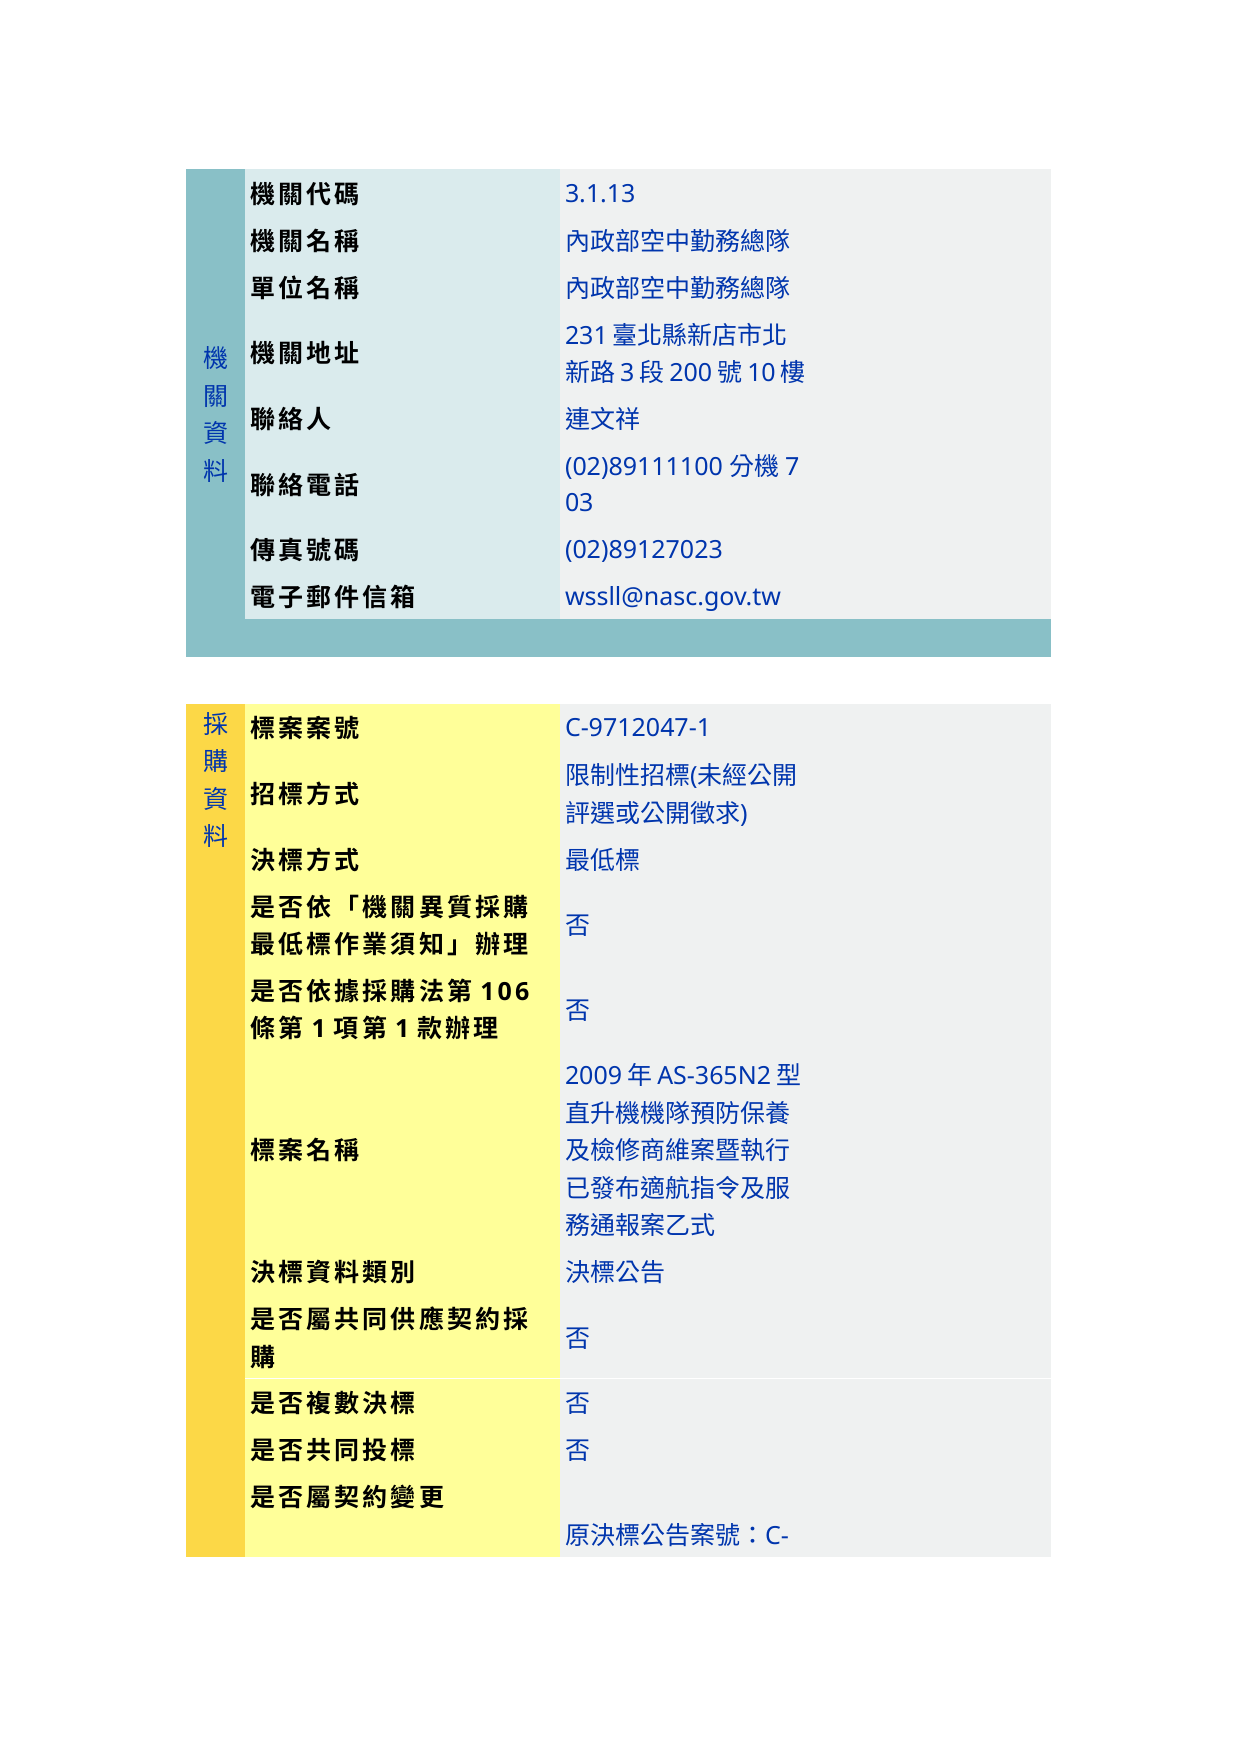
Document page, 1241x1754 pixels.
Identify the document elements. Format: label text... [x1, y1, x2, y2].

table_cell 否 [560, 1379, 815, 1425]
table_cell 傳真號碼 [245, 525, 560, 572]
table_header [181, 165, 1059, 699]
table_cell 機關地址 [245, 310, 560, 394]
table_cell 是否共同投標 [245, 1425, 560, 1472]
table_cell 單位名稱 [245, 263, 560, 310]
table_cell [815, 1425, 1051, 1472]
table_cell (02)89127023 [560, 525, 815, 572]
table_cell 231臺北縣新店市北新路3段200號10樓 [560, 310, 815, 394]
table_cell 是否依據採購法第106條第1項第1款辦理 [245, 966, 560, 1050]
table_cell 決標方式 [245, 835, 560, 882]
table_cell [815, 310, 1051, 394]
table_cell [815, 1294, 1051, 1378]
table_cell 原決標公告案號：C- [560, 1472, 815, 1557]
table_cell [815, 572, 1051, 619]
table_header [245, 619, 1051, 657]
table_header 標案案號 [245, 704, 560, 750]
table_cell 機關名稱 [245, 216, 560, 263]
table_cell 招標方式 [245, 750, 560, 835]
table_cell [815, 966, 1051, 1050]
table_cell [815, 882, 1051, 966]
table_cell [815, 835, 1051, 882]
table_cell [815, 1379, 1051, 1425]
table_cell [815, 441, 1051, 525]
table_cell 聯絡電話 [245, 441, 560, 525]
table_cell [815, 750, 1051, 835]
table_cell [815, 1050, 1051, 1247]
table_header [815, 704, 1051, 750]
table_header 3.1.13 [560, 169, 815, 216]
table_cell [815, 394, 1051, 441]
table_header C-9712047-1 [560, 704, 815, 750]
table_cell 內政部空中勤務總隊 [560, 263, 815, 310]
table_cell 標案名稱 [245, 1050, 560, 1247]
table_cell [815, 216, 1051, 263]
table_cell [815, 1472, 1051, 1557]
table_header 採 購 資 料 [186, 704, 245, 1557]
table_cell [815, 525, 1051, 572]
table_cell 是否依「機關異質採購 最低標作業須知」辦理 [245, 882, 560, 966]
table_cell 最低標 [560, 835, 815, 882]
table_cell 否 [560, 966, 815, 1050]
table_cell 否 [560, 1294, 815, 1378]
table_header 機關代碼 [245, 169, 560, 216]
table_cell [815, 1247, 1051, 1294]
table_cell [815, 263, 1051, 310]
table_cell 是否屬共同供應契約採購 [245, 1294, 560, 1378]
table_header 機 關 資 料 [186, 169, 245, 657]
table_cell 決標資料類別 [245, 1247, 560, 1294]
table_header [815, 169, 1051, 216]
table_cell [181, 699, 1059, 1561]
table_cell 決標公告 [560, 1247, 815, 1294]
table_cell wssll@nasc.gov.tw [560, 572, 815, 619]
table_cell 限制性招標(未經公開評選或公開徵求) [560, 750, 815, 835]
table_cell 聯絡人 [245, 394, 560, 441]
table_cell 2009年AS-365N2型直升機機隊預防保養及檢修商維案暨執行已發布適航指令及服務通報案乙式 [560, 1050, 815, 1247]
table_cell 是否屬契約變更 [245, 1472, 560, 1557]
table_cell 否 [560, 1425, 815, 1472]
table_cell 連文祥 [560, 394, 815, 441]
table_cell 內政部空中勤務總隊 [560, 216, 815, 263]
table_cell 是否複數決標 [245, 1379, 560, 1425]
table_cell (02)89111100 分機 703 [560, 441, 815, 525]
table_cell 否 [560, 882, 815, 966]
table_cell 電子郵件信箱 [245, 572, 560, 619]
